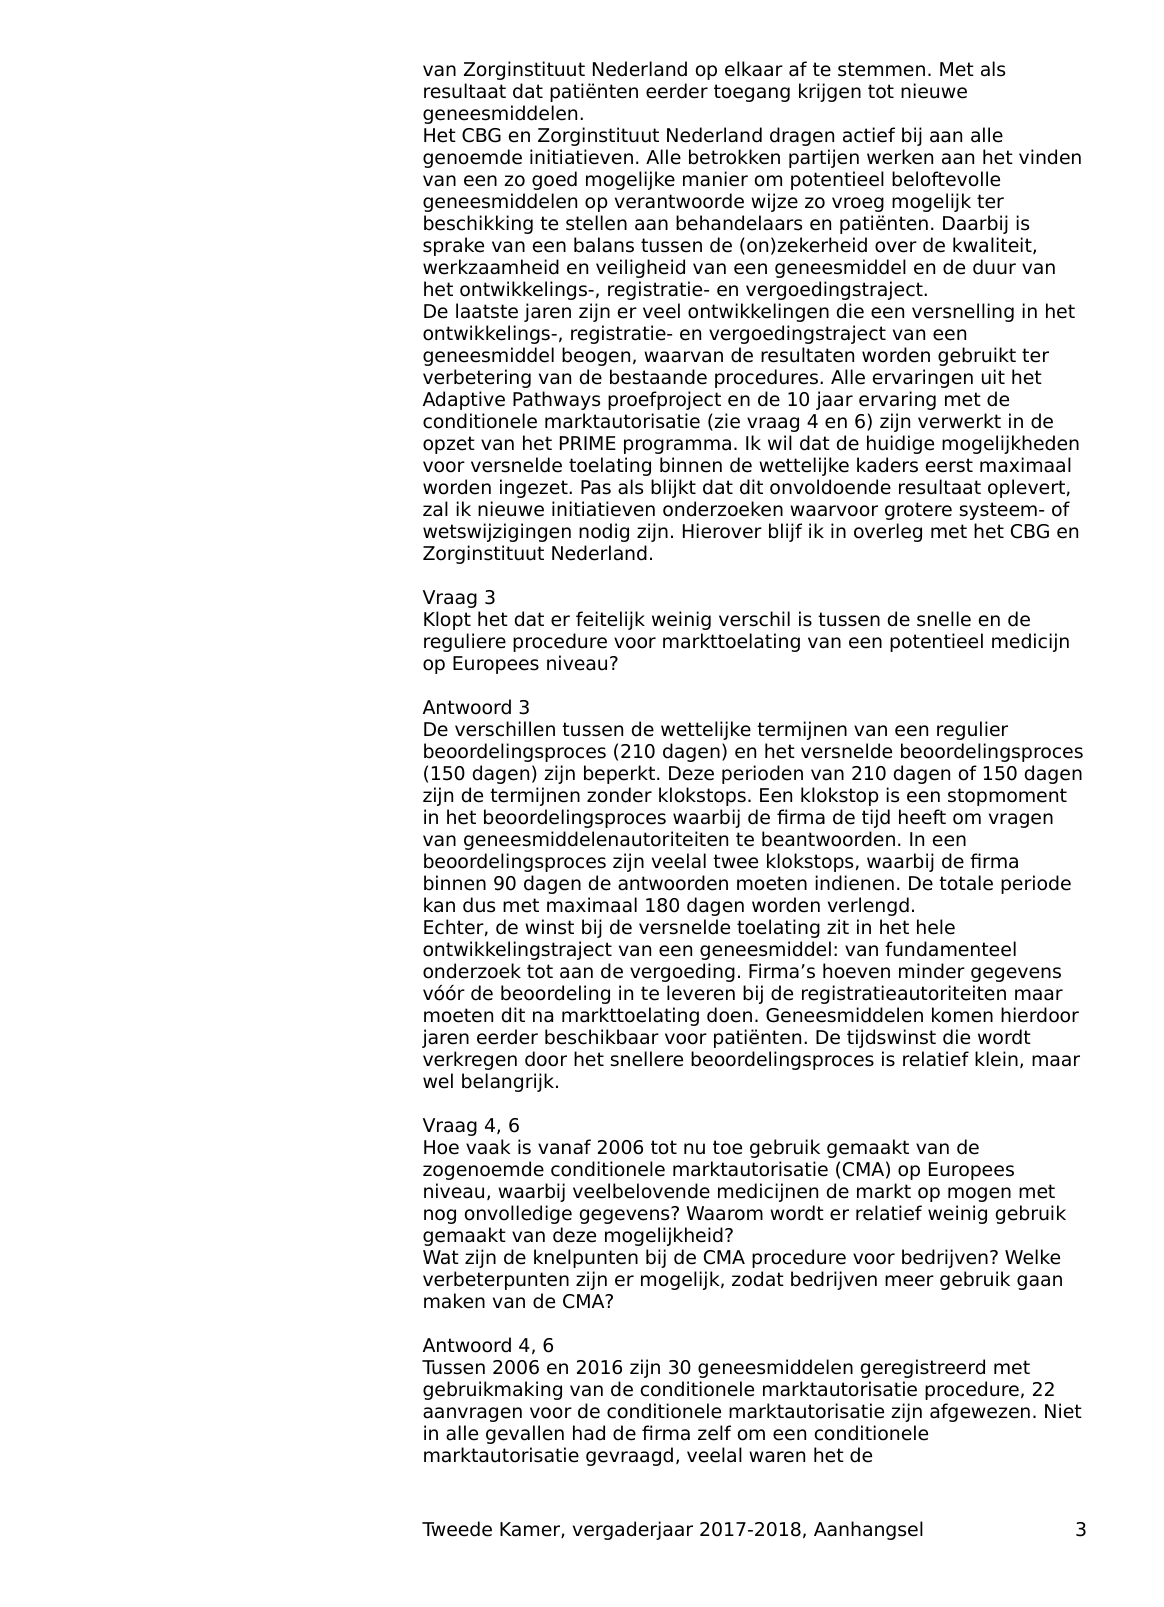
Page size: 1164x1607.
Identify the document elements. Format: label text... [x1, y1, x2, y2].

text De verschillen tussen de wettelijke termijnen van een regulier beoordelingsproces (210 dagen) en het versnelde beoordelingsproces (150 dagen) zijn beperkt. Deze perioden van 210 dagen of 150 dagen zijn de termijnen zonder klokstops. Een klokstop is een stopmoment in het beoordelingsproces waarbij de firma de tijd heeft om vragen van geneesmiddelenautoriteiten te beantwoorden. In een beoordelingsproces zijn veelal twee klokstops, waarbij de firma binnen 90 dagen de antwoorden moeten indienen. De totale periode kan dus met maximaal 180 dagen worden verlengd. [422, 719, 1087, 917]
text Het CBG en Zorginstituut Nederland dragen actief bij aan alle genoemde initiatieven. Alle betrokken partijen werken aan het vinden van een zo goed mogelijke manier om potentieel beloftevolle geneesmiddelen op verantwoorde wijze zo vroeg mogelijk ter beschikking te stellen aan behandelaars en patiënten. Daarbij is sprake van een balans tussen de (on)zekerheid over de kwaliteit, werkzaamheid en veiligheid van een geneesmiddel en de duur van het ontwikkelings-, registratie- en vergoedingstraject. [422, 125, 1087, 301]
text Wat zijn de knelpunten bij de CMA procedure voor bedrijven? Welke verbeterpunten zijn er mogelijk, zodat bedrijven meer gebruik gaan maken van de CMA? [422, 1247, 1087, 1312]
text Antwoord 4, 6 [422, 1335, 1087, 1357]
text Hoe vaak is vanaf 2006 tot nu toe gebruik gemaakt van de zogenoemde conditionele marktautorisatie (CMA) op Europees niveau, waarbij veelbelovende medicijnen de markt op mogen met nog onvolledige gegevens? Waarom wordt er relatief weinig gebruik gemaakt van deze mogelijkheid? [422, 1137, 1087, 1247]
text van Zorginstituut Nederland op elkaar af te stemmen. Met als resultaat dat patiënten eerder toegang krijgen tot nieuwe geneesmiddelen. [422, 59, 1087, 125]
text Antwoord 3 [422, 697, 1087, 719]
text Vraag 3 [422, 587, 1087, 609]
text De laatste jaren zijn er veel ontwikkelingen die een versnelling in het ontwikkelings-, registratie- en vergoedingstraject van een geneesmiddel beogen, waarvan de resultaten worden gebruikt ter verbetering van de bestaande procedures. Alle ervaringen uit het Adaptive Pathways proefproject en de 10 jaar ervaring met de conditionele marktautorisatie (zie vraag 4 en 6) zijn verwerkt in de opzet van het PRIME programma. Ik wil dat de huidige mogelijkheden voor versnelde toelating binnen de wettelijke kaders eerst maximaal worden ingezet. Pas als blijkt dat dit onvoldoende resultaat oplevert, zal ik nieuwe initiatieven onderzoeken waarvoor grotere systeem- of wetswijzigingen nodig zijn. Hierover blijf ik in overleg met het CBG en Zorginstituut Nederland. [422, 301, 1087, 564]
text Tussen 2006 en 2016 zijn 30 geneesmiddelen geregistreerd met gebruikmaking van de conditionele marktautorisatie procedure, 22 aanvragen voor de conditionele marktautorisatie zijn afgewezen. Niet in alle gevallen had de firma zelf om een conditionele marktautorisatie gevraagd, veelal waren het de [422, 1357, 1087, 1467]
text Klopt het dat er feitelijk weinig verschil is tussen de snelle en de reguliere procedure voor markttoelating van een potentieel medicijn op Europees niveau? [422, 609, 1087, 675]
text Vraag 4, 6 [422, 1115, 1087, 1137]
text Echter, de winst bij de versnelde toelating zit in het hele ontwikkelingstraject van een geneesmiddel: van fundamenteel onderzoek tot aan de vergoeding. Firma’s hoeven minder gegevens vóór de beoordeling in te leveren bij de registratieautoriteiten maar moeten dit na markttoelating doen. Geneesmiddelen komen hierdoor jaren eerder beschikbaar voor patiënten. De tijdswinst die wordt verkregen door het snellere beoordelingsproces is relatief klein, maar wel belangrijk. [422, 917, 1087, 1092]
